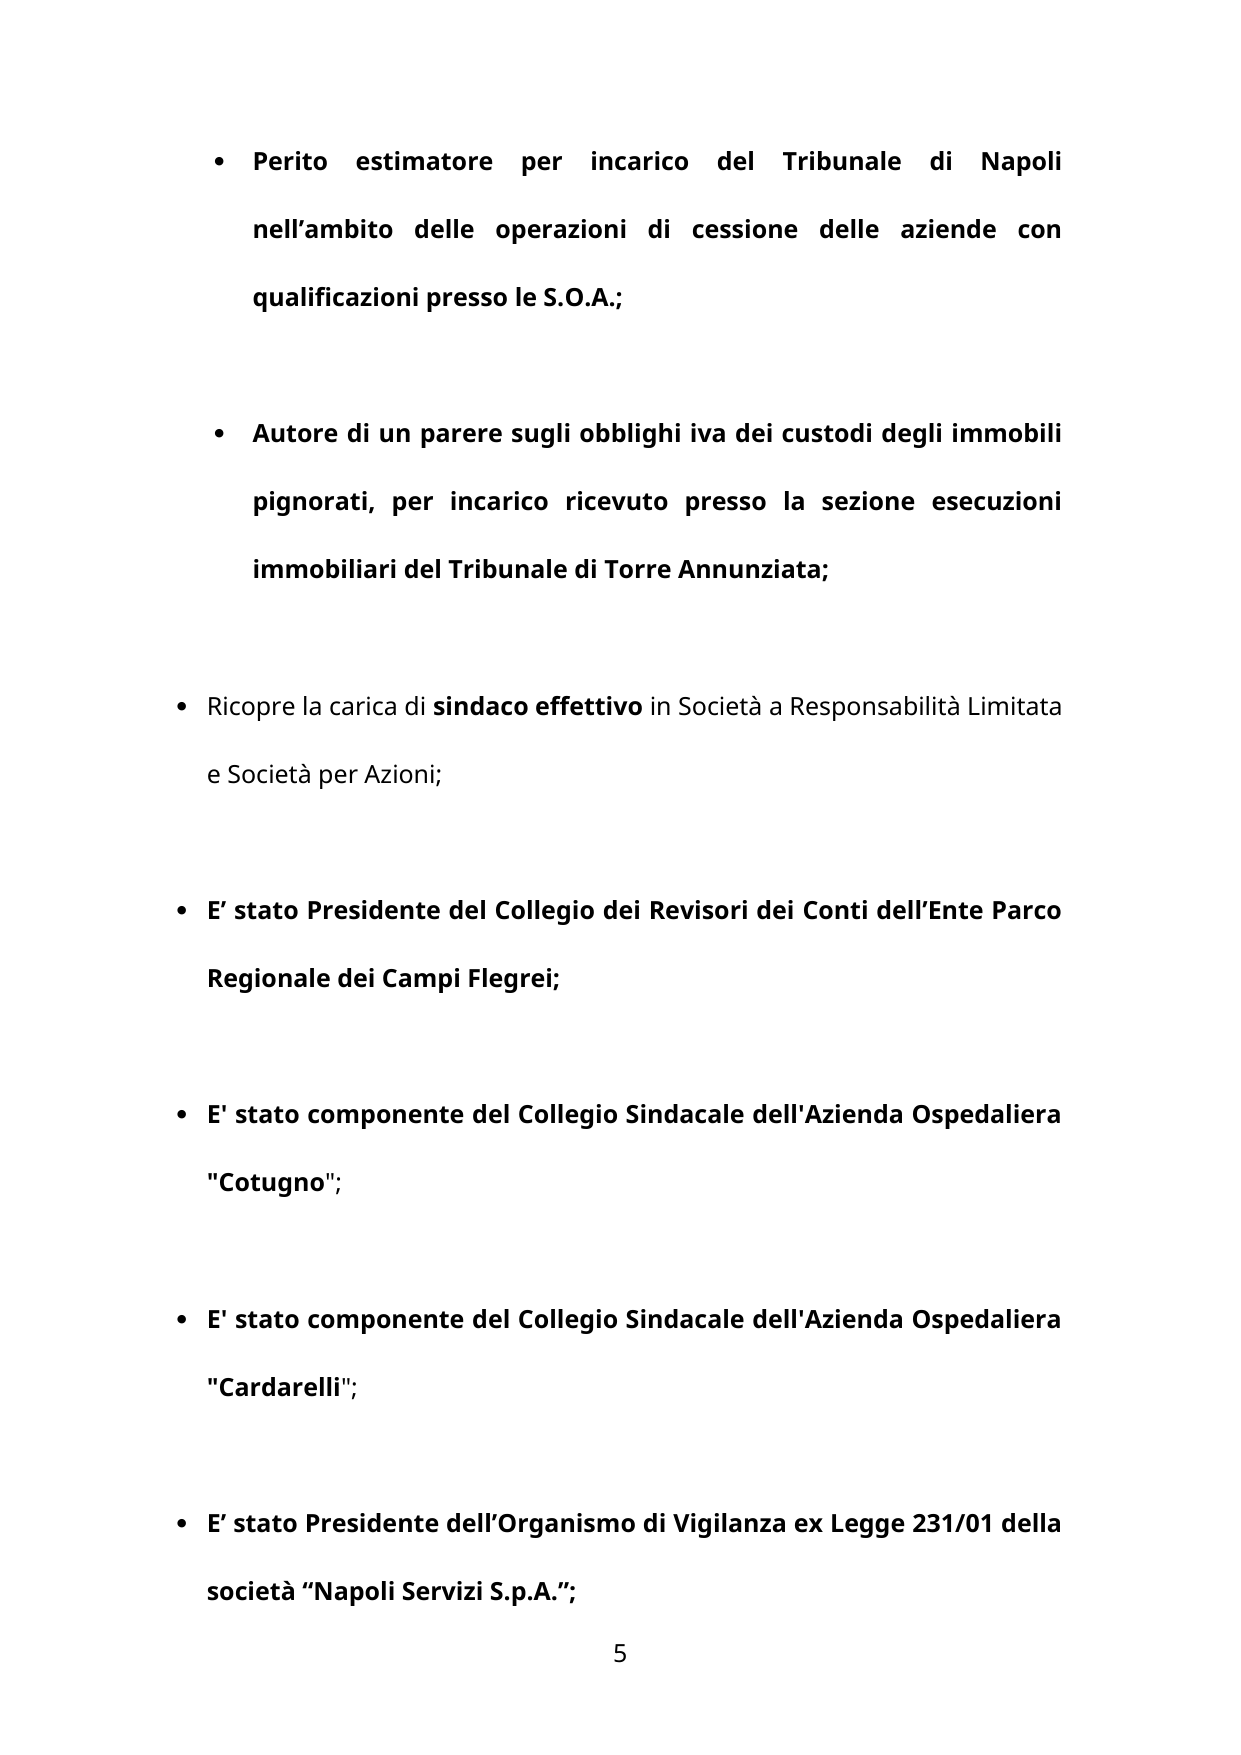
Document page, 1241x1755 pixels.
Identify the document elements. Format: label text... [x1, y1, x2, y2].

list E' stato componente del Collegio Sindacale dell'Azienda Ospedaliera "Cardarelli"; [177, 1301, 1063, 1403]
list E’ stato Presidente dell’Organismo di Vigilanza ex Legge 231/01 della società “Napoli Servizi S.p.A.”; [177, 1506, 1063, 1608]
list Perito estimatore per incarico del Tribunale di Napoli nell’ambito delle operazioni di cessione delle aziende con qualificazioni presso le S.O.A.; [215, 143, 1063, 313]
list E' stato componente del Collegio Sindacale dell'Azienda Ospedaliera "Cotugno"; [177, 1097, 1063, 1199]
list Autore di un parere sugli obblighi iva dei custodi degli immobili pignorati, per incarico ricevuto presso la sezione esecuzioni immobiliari del Tribunale di Torre Annunziata; [215, 416, 1063, 586]
list E’ stato Presidente del Collegio dei Revisori dei Conti dell’Ente Parco Regionale dei Campi Flegrei; [177, 892, 1063, 995]
list Ricopre la carica di sindaco effettivo in Società a Responsabilità Limitata e Società per Azioni; [177, 688, 1063, 790]
